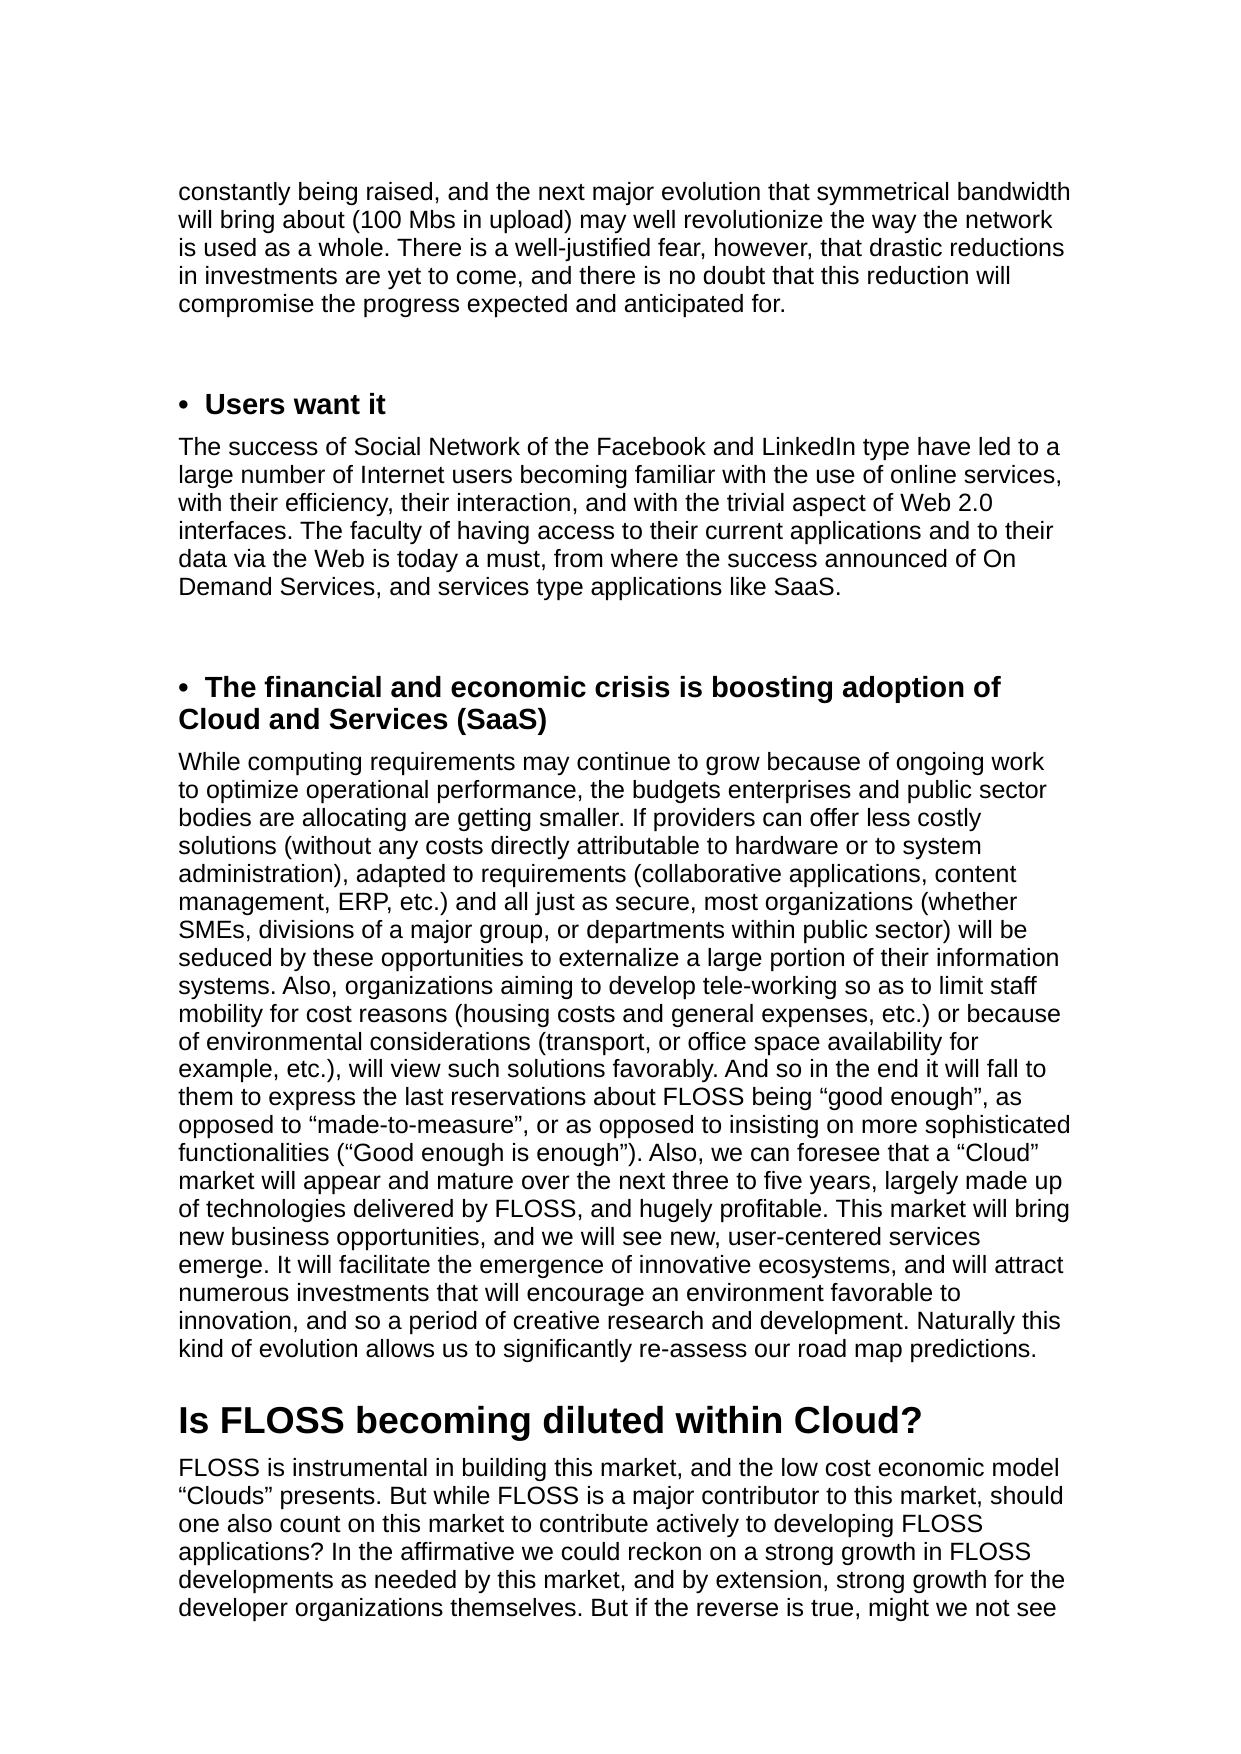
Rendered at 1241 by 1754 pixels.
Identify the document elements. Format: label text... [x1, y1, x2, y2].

subtitle • The financial and economic crisis is boosting adoption of Cloud and Services (SaaS) [178, 638, 1072, 736]
text While computing requirements may continue to grow because of ongoing work to optimize operational performance, the budgets enterprises and public sector bodies are allocating are getting smaller. If providers can offer less costly solutions (without any costs directly attributable to hardware or to system administration), adapted to requirements (collaborative applications, content management, ERP, etc.) and all just as secure, most organizations (whether SMEs, divisions of a major group, or departments within public sector) will be seduced by these opportunities to externalize a large portion of their information systems. Also, organizations aiming to develop tele-working so as to limit staff mobility for cost reasons (housing costs and general expenses, etc.) or because of environmental considerations (transport, or office space availability for example, etc.), will view such solutions favorably. And so in the end it will fall to them to express the last reservations about FLOSS being “good enough”, as opposed to “made-to-measure”, or as opposed to insisting on more sophisticated functionalities (“Good enough is enough”). Also, we can foresee that a “Cloud” market will appear and mature over the next three to five years, largely made up of technologies delivered by FLOSS, and hugely profitable. This market will bring new business opportunities, and we will see new, user-centered services emerge. It will facilitate the emergence of innovative ecosystems, and will attract numerous investments that will encourage an environment favorable to innovation, and so a period of creative research and development. Naturally this kind of evolution allows us to significantly re-assess our road map predictions. [178, 748, 1072, 1362]
text FLOSS is instrumental in building this market, and the low cost economic model “Clouds” presents. But while FLOSS is a major contributor to this market, should one also count on this market to contribute actively to developing FLOSS applications? In the affirmative we could reckon on a strong growth in FLOSS developments as needed by this market, and by extension, strong growth for the developer organizations themselves. But if the reverse is true, might we not see [178, 1454, 1072, 1622]
text The success of Social Network of the Facebook and LinkedIn type have led to a large number of Internet users becoming familiar with the use of online services, with their efficiency, their interaction, and with the trivial aspect of Web 2.0 interfaces. The faculty of having access to their current applications and to their data via the Web is today a must, from where the success announced of On Demand Services, and services type applications like SaaS. [178, 433, 1072, 600]
subtitle • Users want it [178, 355, 1072, 420]
text constantly being raised, and the next major evolution that symmetrical bandwidth will bring about (100 Mbs in upload) may well revolutionize the way the network is used as a whole. There is a well-justified fear, however, that drastic reductions in investments are yet to come, and there is no doubt that this reduction will compromise the progress expected and anticipated for. [178, 178, 1072, 318]
subtitle Is FLOSS becoming diluted within Cloud? [178, 1400, 1072, 1442]
